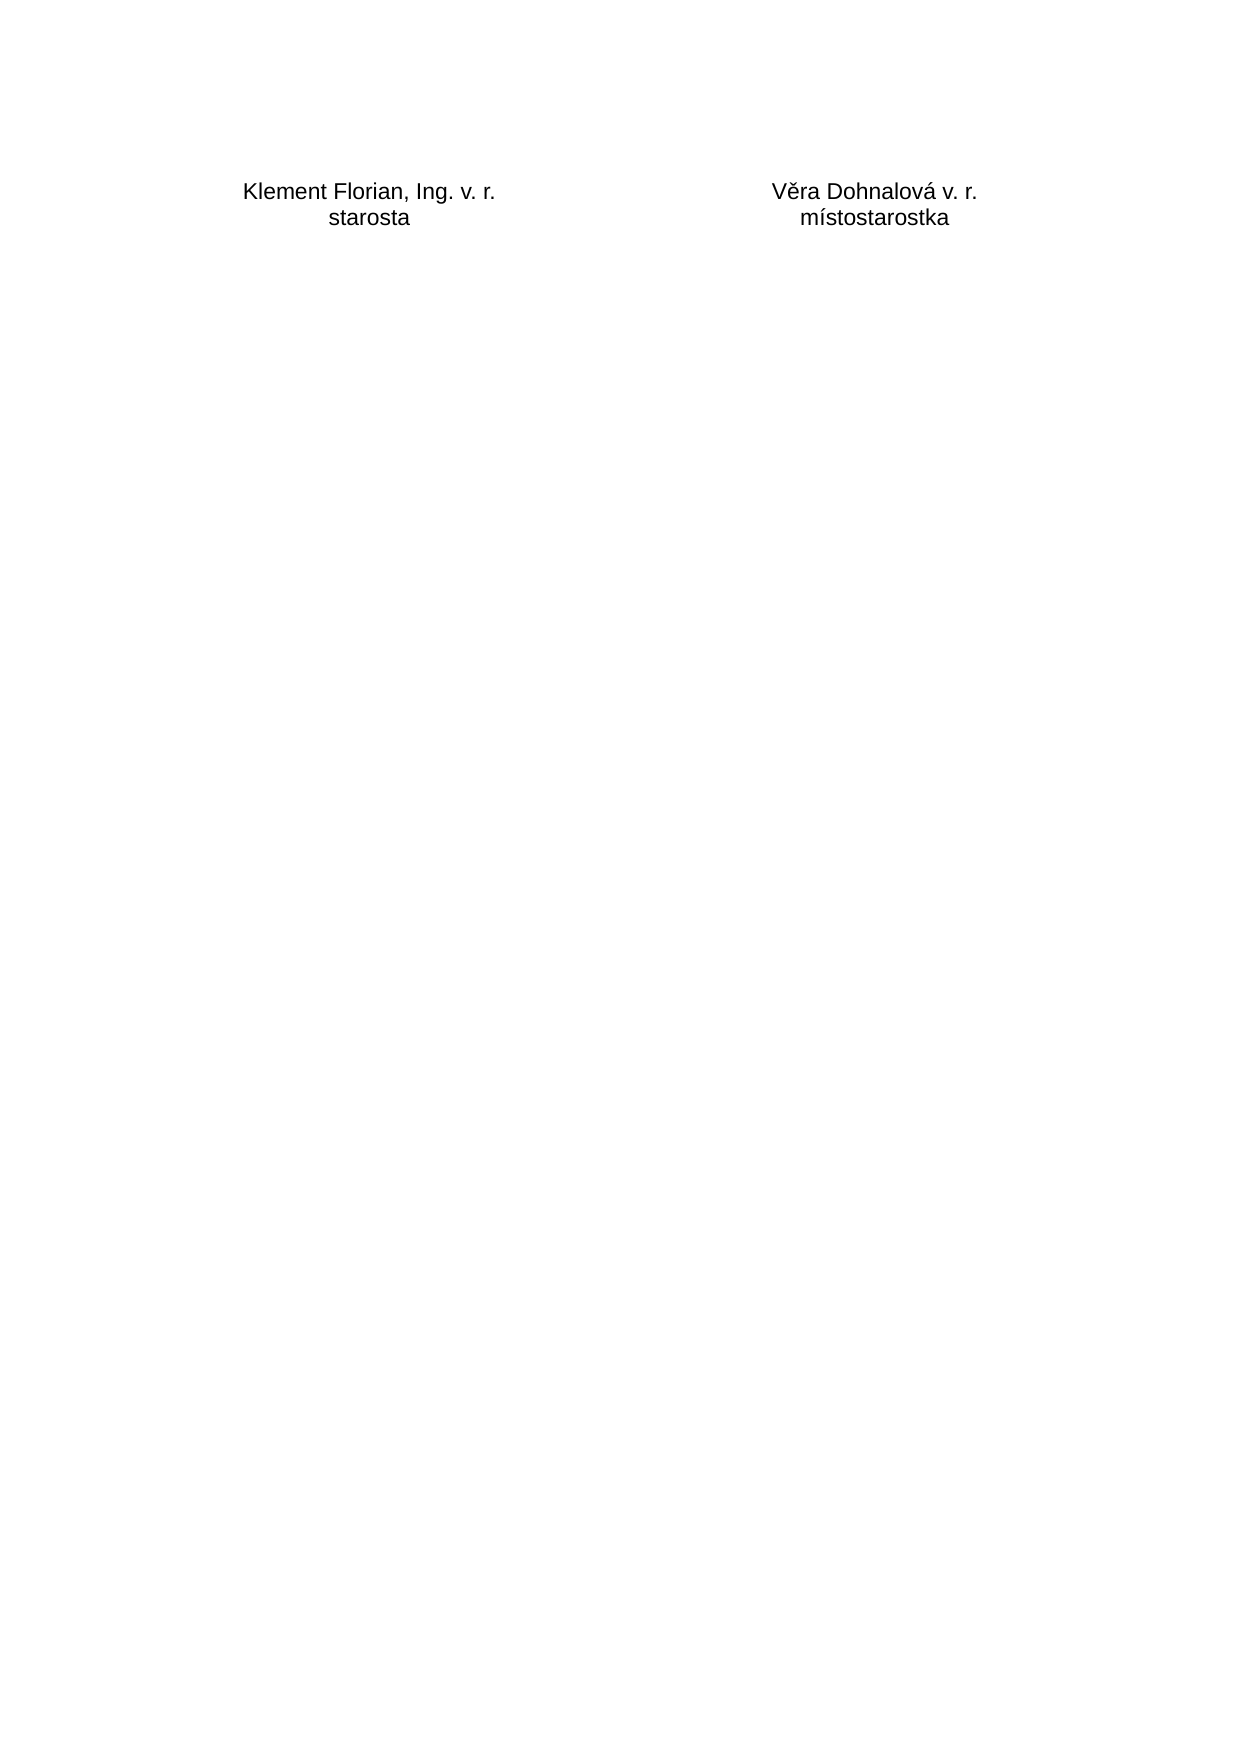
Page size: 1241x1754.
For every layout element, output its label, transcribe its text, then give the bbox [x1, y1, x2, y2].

table_cell [620, 236, 1129, 354]
table_header Klement Florian, Ing. v. r. starosta [118, 118, 620, 236]
table_cell [118, 236, 620, 354]
table_header Věra Dohnalová v. r. místostarostka [620, 118, 1129, 236]
